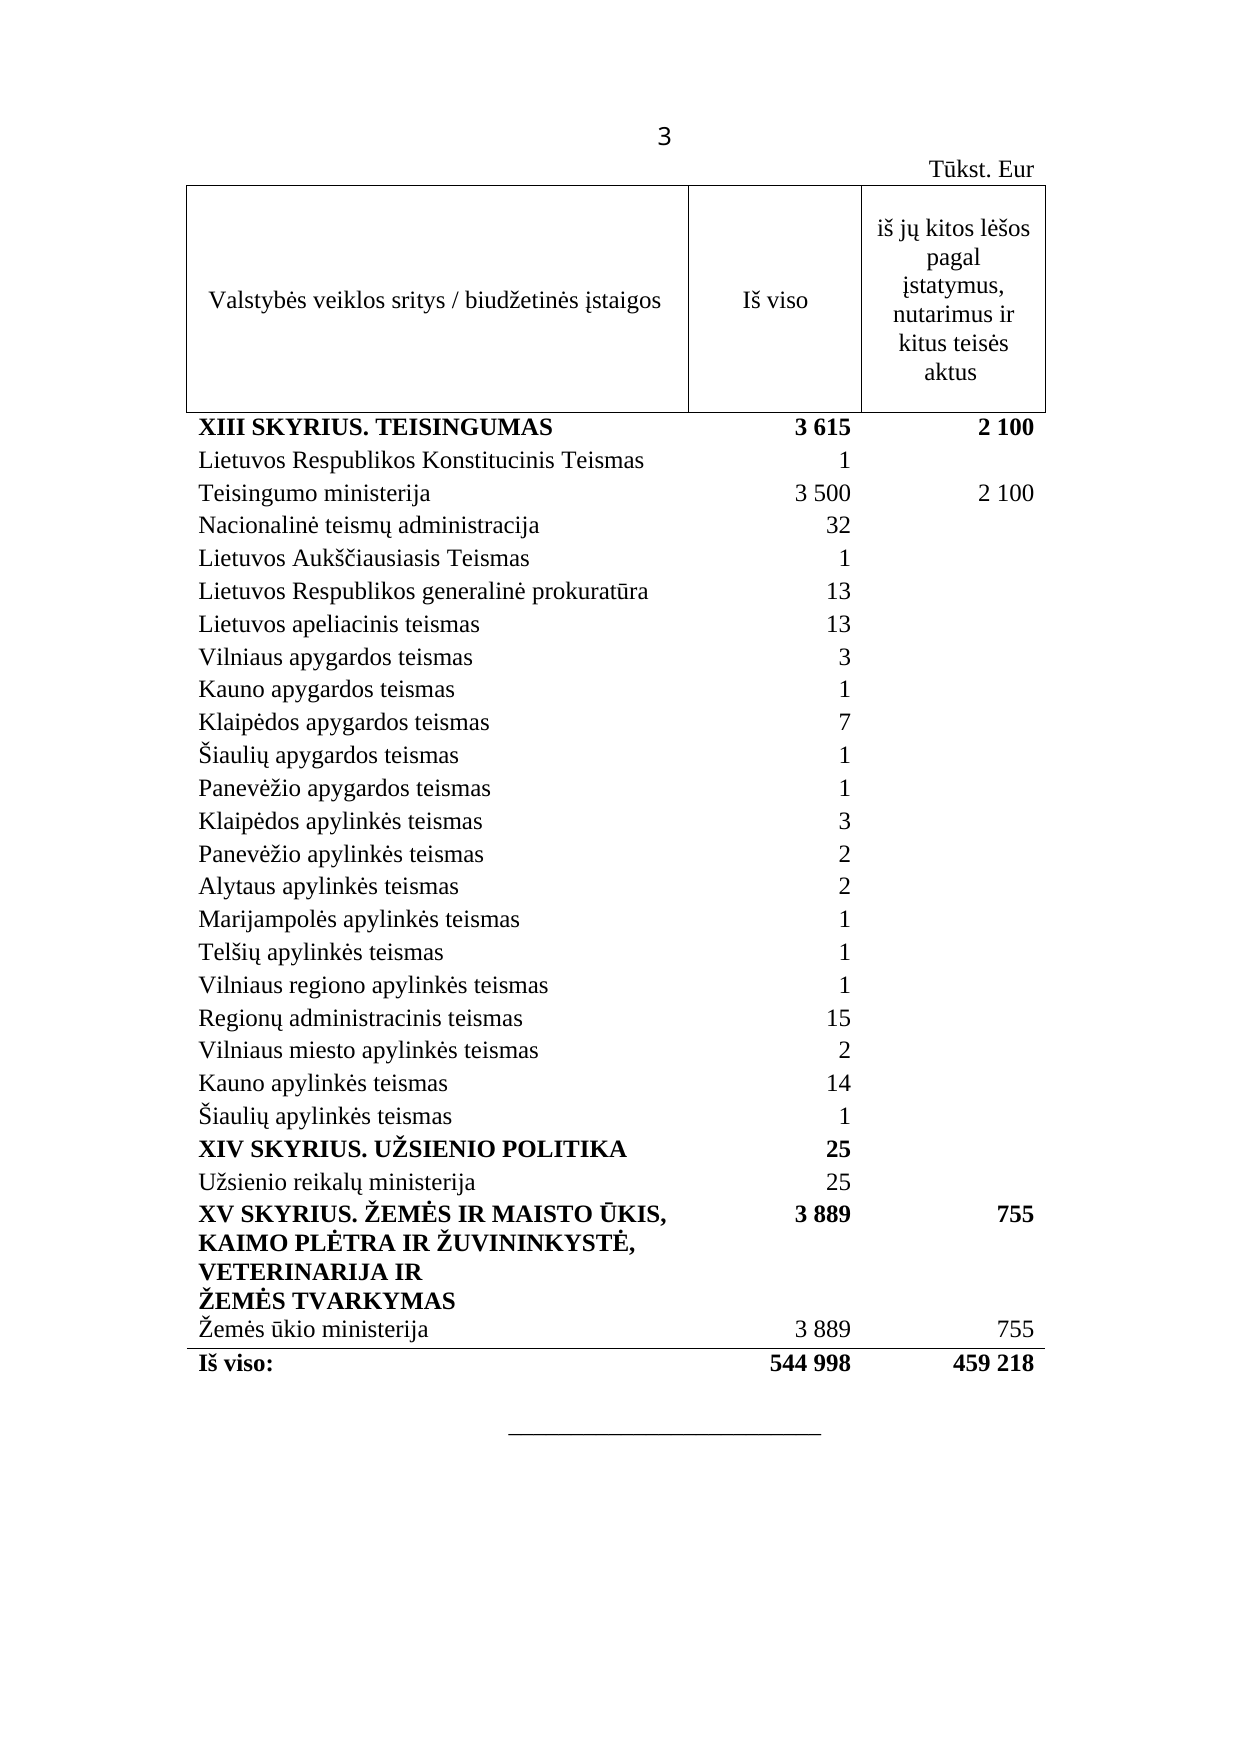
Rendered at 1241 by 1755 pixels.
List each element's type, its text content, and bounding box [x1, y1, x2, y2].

table_cell [862, 543, 1045, 576]
table_cell Klaipėdos apygardos teismas [187, 708, 689, 740]
table_cell Nacionalinė teismų administracija [187, 511, 689, 543]
table_cell Alytaus apylinkės teismas [187, 871, 689, 904]
table_cell [862, 1068, 1045, 1101]
table_header Tūkst. Eur [689, 152, 1045, 185]
table_cell [862, 839, 1045, 871]
table_cell Lietuvos Respublikos Konstitucinis Teismas [187, 445, 689, 478]
table_cell 2 [689, 1036, 862, 1068]
table_cell 3 [689, 806, 862, 839]
table_cell Marijampolės apylinkės teismas [187, 904, 689, 937]
table_cell [862, 708, 1045, 740]
table_cell 2 100 [862, 413, 1045, 445]
table_cell iš jų kitos lėšos pagal įstatymus, nutarimus ir kitus teisės aktus [862, 186, 1045, 412]
table_cell XV SKYRIUS. ŽEMĖS IR MAISTO ŪKIS, KAIMO PLĖTRA IR ŽUVININKYSTĖ, VETERINARIJA IR ŽEMĖS TVARKYMAS [187, 1200, 689, 1314]
table_cell Iš viso: [187, 1349, 689, 1380]
table_cell Šiaulių apylinkės teismas [187, 1101, 689, 1134]
text _________________________ [177, 1409, 1152, 1438]
table_cell [862, 773, 1045, 806]
table_cell Lietuvos Respublikos generalinė prokuratūra [187, 576, 689, 609]
table_cell [862, 1167, 1045, 1199]
table_cell XIII SKYRIUS. TEISINGUMAS [187, 413, 689, 445]
table_cell [862, 445, 1045, 478]
table_cell Kauno apygardos teismas [187, 675, 689, 707]
table_cell 13 [689, 609, 862, 642]
table_cell Valstybės veiklos sritys / biudžetinės įstaigos [187, 186, 688, 412]
table_cell 15 [689, 1003, 862, 1036]
table_cell 25 [689, 1134, 862, 1167]
table_cell [862, 642, 1045, 674]
table_cell 1 [689, 675, 862, 707]
table_cell Telšių apylinkės teismas [187, 937, 689, 970]
table_cell 25 [689, 1167, 862, 1199]
table_cell Regionų administracinis teismas [187, 1003, 689, 1036]
table_cell XIV SKYRIUS. UŽSIENIO POLITIKA [187, 1134, 689, 1167]
table_cell 7 [689, 708, 862, 740]
table_cell [862, 871, 1045, 904]
table_cell 3 [689, 642, 862, 674]
table_cell [862, 1003, 1045, 1036]
table_cell 2 [689, 871, 862, 904]
table_cell Šiaulių apygardos teismas [187, 740, 689, 773]
table_cell Užsienio reikalų ministerija [187, 1167, 689, 1199]
table_cell 1 [689, 1101, 862, 1134]
table_cell 1 [689, 543, 862, 576]
table_cell [862, 740, 1045, 773]
table_cell Teisingumo ministerija [187, 478, 689, 511]
table_cell [862, 675, 1045, 707]
table_cell Panevėžio apylinkės teismas [187, 839, 689, 871]
table_cell 32 [689, 511, 862, 543]
table_cell Vilniaus apygardos teismas [187, 642, 689, 674]
table_cell [862, 806, 1045, 839]
table_cell 1 [689, 740, 862, 773]
table_cell 3 500 [689, 478, 862, 511]
table_cell 3 889 [689, 1315, 862, 1347]
table_cell [862, 609, 1045, 642]
table_cell Žemės ūkio ministerija [187, 1315, 689, 1347]
table_cell 1 [689, 937, 862, 970]
table_cell 14 [689, 1068, 862, 1101]
table_cell 755 [862, 1315, 1045, 1347]
table_cell 1 [689, 970, 862, 1003]
table_cell 2 [689, 839, 862, 871]
table_cell [862, 970, 1045, 1003]
table_cell Vilniaus miesto apylinkės teismas [187, 1036, 689, 1068]
table_cell 1 [689, 445, 862, 478]
table_cell Panevėžio apygardos teismas [187, 773, 689, 806]
table_cell [862, 1036, 1045, 1068]
table_cell 3 889 [689, 1200, 862, 1314]
table_cell 1 [689, 773, 862, 806]
table_cell 544 998 [689, 1349, 862, 1380]
table_cell [862, 511, 1045, 543]
table_cell 13 [689, 576, 862, 609]
table_cell Kauno apylinkės teismas [187, 1068, 689, 1101]
table_cell Lietuvos apeliacinis teismas [187, 609, 689, 642]
table_cell Lietuvos Aukščiausiasis Teismas [187, 543, 689, 576]
table_cell 755 [862, 1200, 1045, 1314]
table_cell [862, 576, 1045, 609]
table_cell [862, 937, 1045, 970]
table_cell 459 218 [862, 1349, 1045, 1380]
table_cell [862, 1134, 1045, 1167]
table_header [187, 152, 689, 185]
table_cell 2 100 [862, 478, 1045, 511]
table_cell 3 615 [689, 413, 862, 445]
table_cell 1 [689, 904, 862, 937]
table_cell Vilniaus regiono apylinkės teismas [187, 970, 689, 1003]
table_cell [862, 904, 1045, 937]
table_cell Klaipėdos apylinkės teismas [187, 806, 689, 839]
table_cell [862, 1101, 1045, 1134]
table_cell Iš viso [689, 186, 861, 412]
